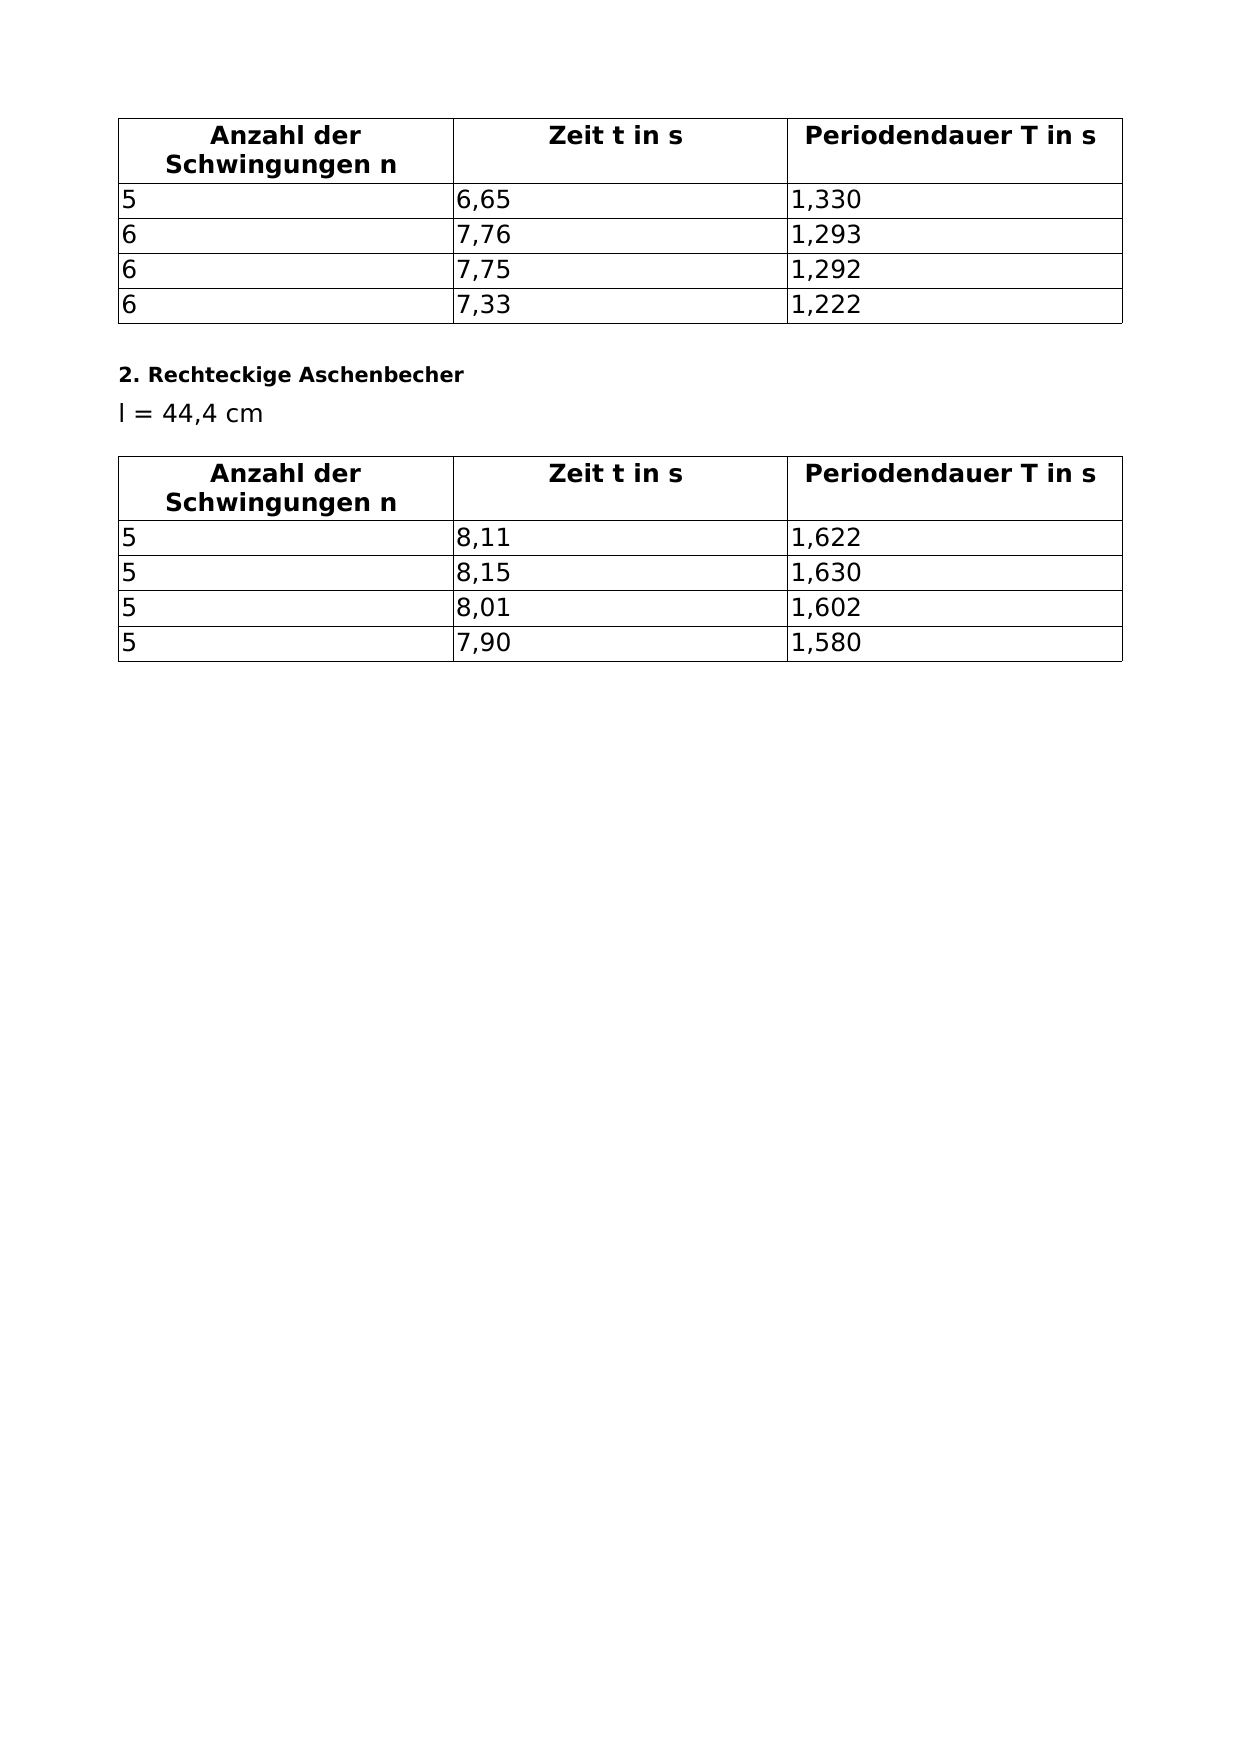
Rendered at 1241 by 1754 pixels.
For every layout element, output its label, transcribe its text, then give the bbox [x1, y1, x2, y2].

table_header Zeit t in s [454, 457, 787, 520]
table_cell 6 [119, 289, 453, 323]
table_header Anzahl der Schwingungen n [119, 457, 453, 520]
table_cell 7,33 [454, 289, 787, 323]
table_cell 1,602 [788, 591, 1122, 626]
subtitle 2. Rechteckige Aschenbecher [118, 363, 1122, 387]
text l = 44,4 cm [118, 399, 1122, 429]
table_cell 5 [119, 591, 453, 626]
table_header Zeit t in s [454, 119, 787, 182]
table_cell 7,75 [454, 254, 787, 288]
table_cell 1,293 [788, 219, 1122, 253]
table_cell 7,76 [454, 219, 787, 253]
table_cell 1,222 [788, 289, 1122, 323]
table_cell 1,292 [788, 254, 1122, 288]
table_cell 1,330 [788, 184, 1122, 217]
table_cell 5 [119, 521, 453, 555]
table_header Periodendauer T in s [788, 119, 1122, 182]
table_cell 6 [119, 219, 453, 253]
table_header Periodendauer T in s [788, 457, 1122, 520]
table_cell 6 [119, 254, 453, 288]
table_cell 8,01 [454, 591, 787, 626]
table_header Anzahl der Schwingungen n [119, 119, 453, 182]
table_cell 1,622 [788, 521, 1122, 555]
table_cell 7,90 [454, 627, 787, 661]
table_cell 1,580 [788, 627, 1122, 661]
table_cell 5 [119, 556, 453, 590]
table_cell 8,11 [454, 521, 787, 555]
table_cell 5 [119, 184, 453, 217]
table_cell 1,630 [788, 556, 1122, 590]
table_cell 8,15 [454, 556, 787, 590]
table_cell 6,65 [454, 184, 787, 217]
table_cell 5 [119, 627, 453, 661]
